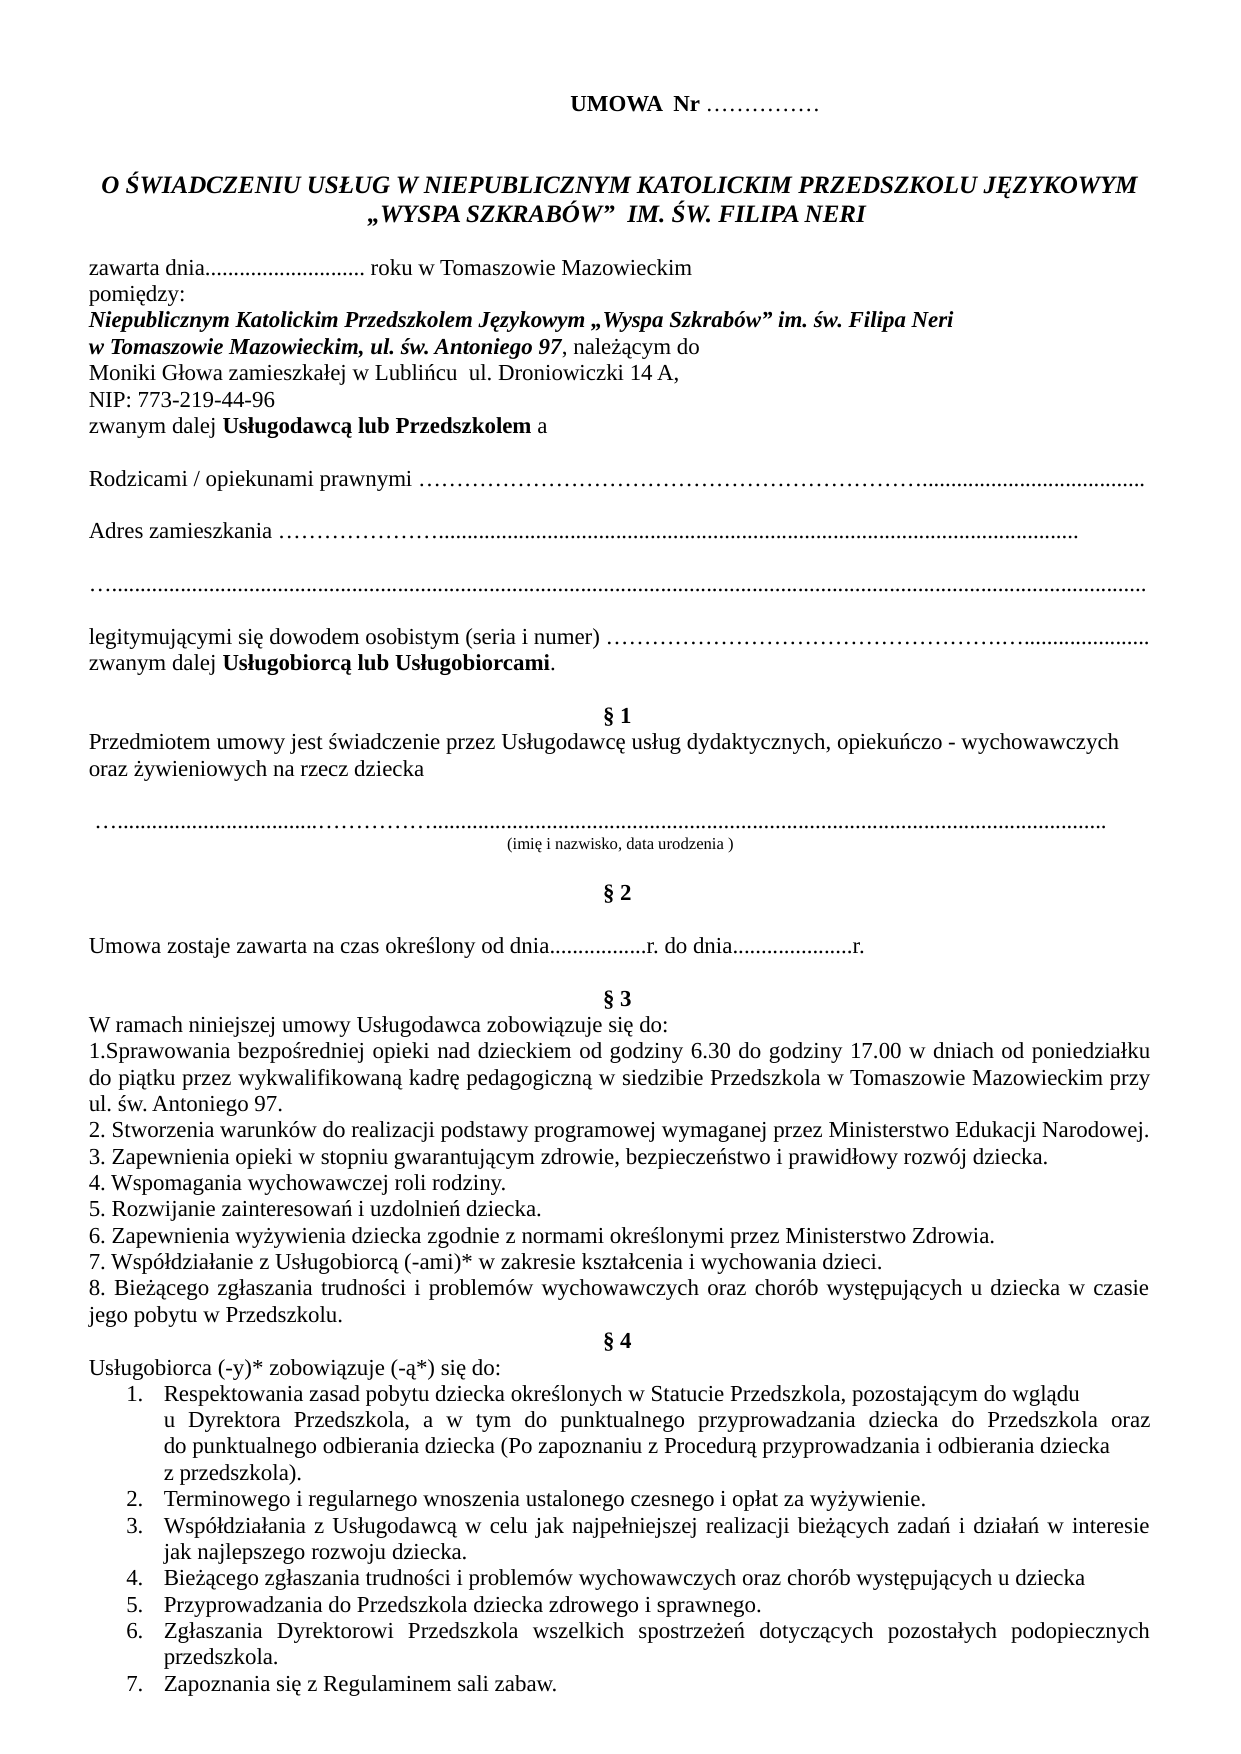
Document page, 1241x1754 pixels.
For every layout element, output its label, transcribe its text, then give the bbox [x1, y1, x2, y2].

text Rodzicami / opiekunami prawnymi …………………………………………………………....................................... [88, 465, 1152, 491]
text 8. Bieżącego zgłaszania trudności i problemów wychowawczych oraz chorób występujących u dziecka w czasie jego pobytu w Przedszkolu. [88, 1274, 1152, 1327]
text § 1 [88, 702, 1152, 728]
list u Dyrektora Przedszkola, a w tym do punktualnego przyprowadzania dziecka do Przedszkola oraz do punktualnego odbierania dziecka (Po zapoznaniu z Procedurą przyprowadzania i odbierania dziecka [126, 1406, 1152, 1459]
text W ramach niniejszej umowy Usługodawca zobowiązuje się do: [88, 1011, 1152, 1037]
list Współdziałania z Usługodawcą w celu jak najpełniejszej realizacji bieżących zadań i działań w interesie jak najlepszego rozwoju dziecka. [126, 1512, 1152, 1564]
list Zgłaszania Dyrektorowi Przedszkola wszelkich spostrzeżeń dotyczących pozostałych podopiecznych przedszkola. [126, 1617, 1152, 1670]
text UMOWA Nr …………… [88, 88, 1152, 117]
text Przedmiotem umowy jest świadczenie przez Usługodawcę usług dydaktycznych, opiekuńczo - wychowawczych oraz żywieniowych na rzecz dziecka [88, 728, 1152, 781]
text zwanym dalej Usługobiorcą lub Usługobiorcami. [88, 649, 1152, 676]
list 3. Zapewnienia opieki w stopniu gwarantującym zdrowie, bezpieczeństwo i prawidłowy rozwój dziecka. [88, 1143, 1152, 1169]
list Terminowego i regularnego wnoszenia ustalonego czesnego i opłat za wyżywienie. [126, 1485, 1152, 1512]
text 5. Rozwijanie zainteresowań i uzdolnień dziecka. [88, 1195, 1152, 1222]
text Adres zamieszkania …………………................................................................................................................ [88, 517, 1152, 544]
list Respektowania zasad pobytu dziecka określonych w Statucie Przedszkola, pozostającym do wglądu [126, 1380, 1152, 1406]
text …..................................................................................................................................................................................... [88, 570, 1152, 596]
text 7. Współdziałanie z Usługobiorcą (-ami)* w zakresie kształcenia i wychowania dzieci. [88, 1248, 1152, 1274]
text § 4 [88, 1327, 1152, 1353]
text 4. Wspomagania wychowawczej roli rodziny. [88, 1169, 1152, 1195]
text Niepublicznym Katolickim Przedszkolem Językowym „Wyspa Szkrabów” im. św. Filipa Neri w Tomaszowie Mazowieckim, ul. św. Antoniego 97, należącym do [88, 307, 1152, 359]
text legitymującymi się dowodem osobistym (seria i numer) …………………………………………….…...................... [88, 623, 1152, 649]
list Bieżącego zgłaszania trudności i problemów wychowawczych oraz chorób występujących u dziecka [126, 1564, 1152, 1591]
text 6. Zapewnienia wyżywienia dziecka zgodnie z normami określonymi przez Ministerstwo Zdrowia. [88, 1222, 1152, 1248]
text Moniki Głowa zamieszkałej w Lublińcu ul. Droniowiczki 14 A, [88, 359, 1152, 386]
text zwanym dalej Usługodawcą lub Przedszkolem a [88, 412, 1152, 438]
text § 2 [88, 879, 1152, 906]
list Zapoznania się z Regulaminem sali zabaw. [126, 1670, 1152, 1696]
text (imię i nazwisko, data urodzenia ) [88, 834, 1152, 853]
text 2. Stworzenia warunków do realizacji podstawy programowej wymaganej przez Ministerstwo Edukacji Narodowej. [88, 1116, 1152, 1143]
text O ŚWIADCZENIU USŁUG W NIEPUBLICZNYM KATOLICKIM PRZEDSZKOLU JĘZYKOWYM „WYSPA SZKRABÓW” IM. ŚW. FILIPA NERI [90, 170, 1152, 227]
text …...................................……………...................................................................................................................... [88, 807, 1152, 834]
list z przedszkola). [126, 1459, 1152, 1485]
text Usługobiorca (-y)* zobowiązuje (-ą*) się do: [88, 1353, 1152, 1380]
text 1.Sprawowania bezpośredniej opieki nad dzieckiem od godziny 6.30 do godziny 17.00 w dniach od poniedziałku do piątku przez wykwalifikowaną kadrę pedagogiczną w siedzibie Przedszkola w Tomaszowie Mazowieckim przy ul. św. Antoniego 97. [88, 1037, 1152, 1116]
text NIP: 773-219-44-96 [88, 386, 1152, 412]
list Przyprowadzania do Przedszkola dziecka zdrowego i sprawnego. [126, 1591, 1152, 1617]
text § 3 [88, 984, 1152, 1011]
text Umowa zostaje zawarta na czas określony od dnia.................r. do dnia.....................r. [88, 932, 1152, 958]
text zawarta dnia............................ roku w Tomaszowie Mazowieckim [88, 254, 1152, 280]
text pomiędzy: [88, 280, 1152, 307]
